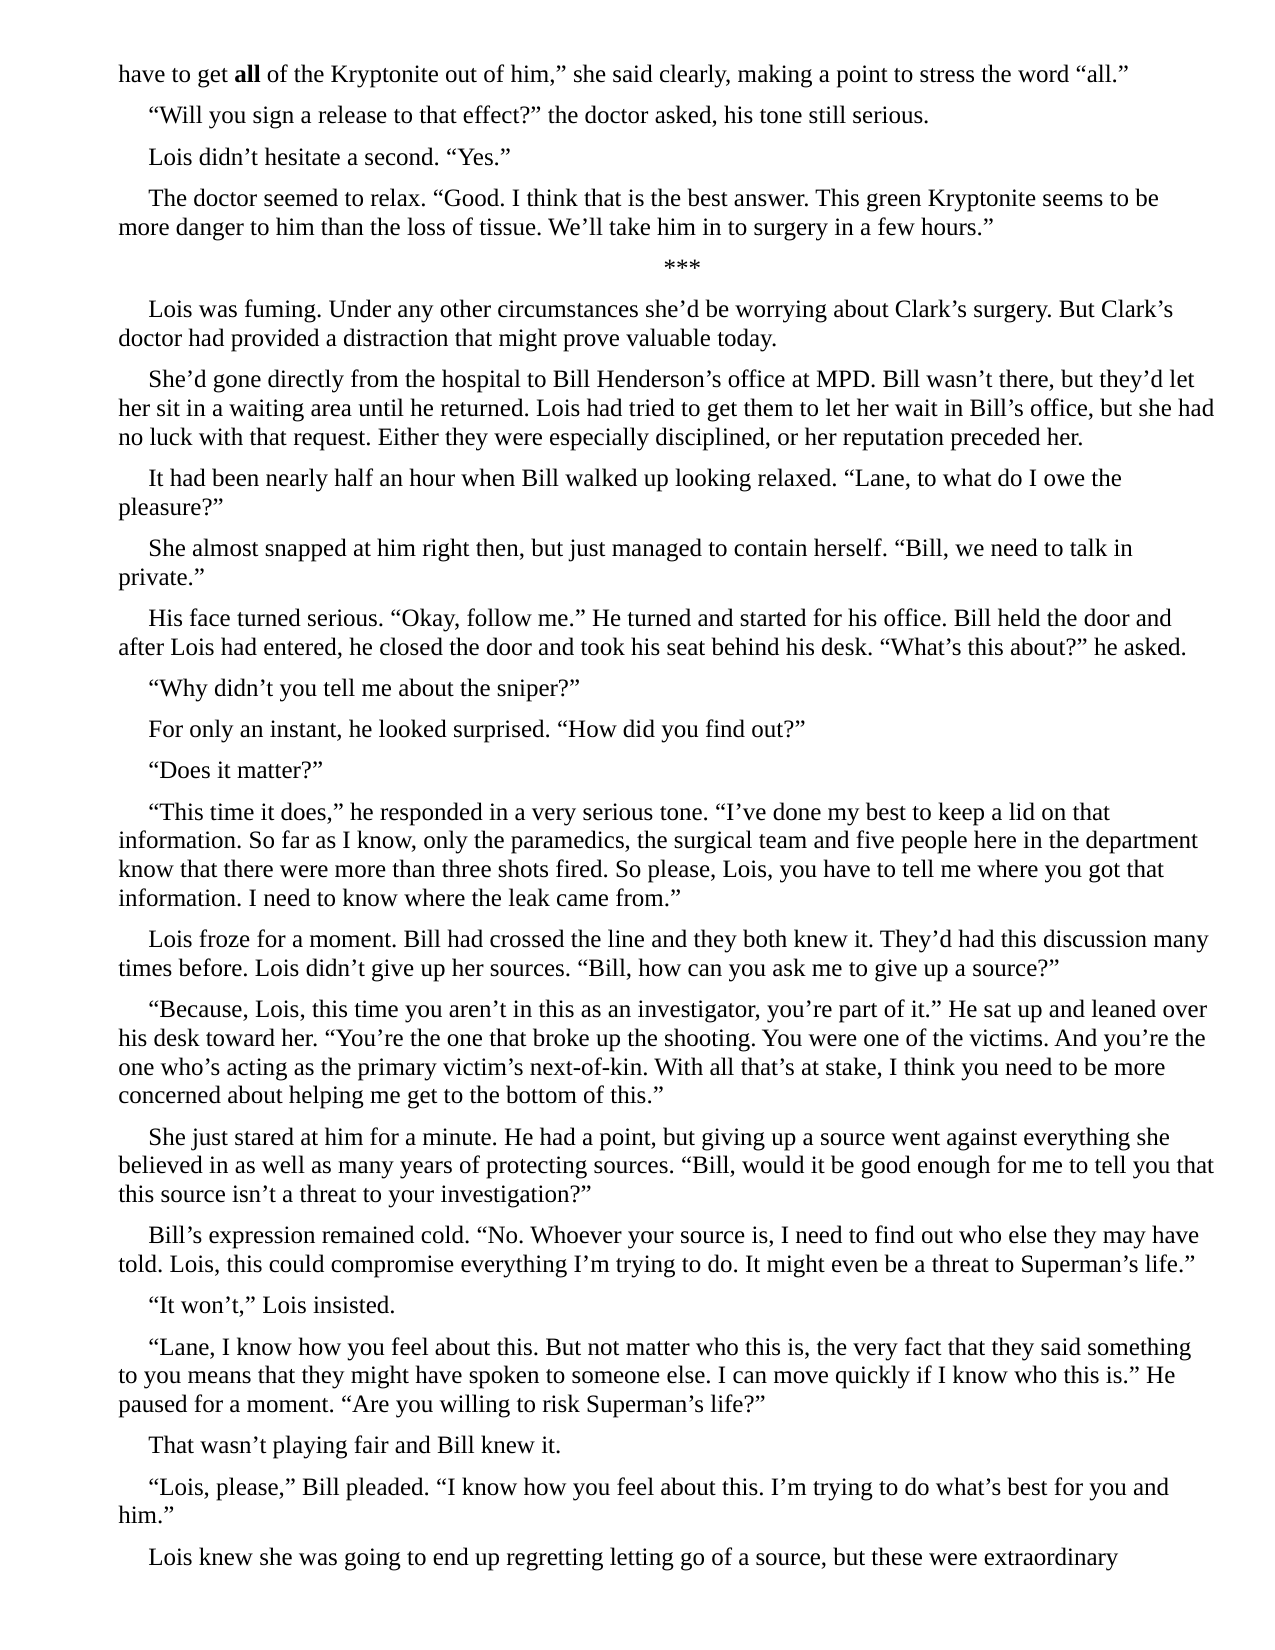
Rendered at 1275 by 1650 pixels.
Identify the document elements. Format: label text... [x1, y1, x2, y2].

text have to get all of the Kryptonite out of him,” she said clearly, making a point to stress the word “all.” [118, 59, 1216, 88]
text “This time it does,” he responded in a very serious tone. “I’ve done my best to keep a lid on that information. So far as I know, only the paramedics, the surgical team and five people here in the department know that there were more than three shots fired. So please, Lois, you have to tell me where you got that information. I need to know where the leak came from.” [118, 797, 1216, 912]
text She just stared at him for a minute. He had a point, but giving up a source went against everything she believed in as well as many years of protecting sources. “Bill, would it be good enough for me to tell you that this source isn’t a threat to your investigation?” [118, 1122, 1216, 1208]
text That wasn’t playing fair and Bill knew it. [118, 1430, 1216, 1459]
text “Lane, I know how you feel about this. But not matter who this is, the very fact that they said something to you means that they might have spoken to someone else. I can move quickly if I know who this is.” He paused for a moment. “Are you willing to risk Superman’s life?” [118, 1332, 1216, 1418]
text “Will you sign a release to that effect?” the doctor asked, his tone still serious. [118, 100, 1216, 129]
text Lois was fuming. Under any other circumstances she’d be worrying about Clark’s surgery. But Clark’s doctor had provided a distraction that might prove valuable today. [118, 294, 1216, 352]
text The doctor seemed to relax. “Good. I think that is the best answer. This green Kryptonite seems to be more danger to him than the loss of tissue. We’ll take him in to surgery in a few hours.” [118, 183, 1216, 240]
text Lois didn’t hesitate a second. “Yes.” [118, 142, 1216, 170]
text “Lois, please,” Bill pleaded. “I know how you feel about this. I’m trying to do what’s best for you and him.” [118, 1472, 1216, 1529]
text “Does it matter?” [118, 755, 1216, 784]
text It had been nearly half an hour when Bill walked up looking relaxed. “Lane, to what do I owe the pleasure?” [118, 463, 1216, 520]
text For only an instant, he looked surprised. “How did you find out?” [118, 714, 1216, 743]
text Lois froze for a moment. Bill had crossed the line and they both knew it. They’d had this discussion many times before. Lois didn’t give up her sources. “Bill, how can you ask me to give up a source?” [118, 924, 1216, 982]
text “Because, Lois, this time you aren’t in this as an investigator, you’re part of it.” He sat up and leaned over his desk toward her. “You’re the one that broke up the shooting. You were one of the victims. And you’re the one who’s acting as the primary victim’s next-of-kin. With all that’s at stake, I think you need to be more concerned about helping me get to the bottom of this.” [118, 994, 1216, 1109]
text “It won’t,” Lois insisted. [118, 1290, 1216, 1319]
text Bill’s expression remained cold. “No. Whoever your source is, I need to find out who else they may have told. Lois, this could compromise everything I’m trying to do. It might even be a threat to Superman’s life.” [118, 1220, 1216, 1278]
text His face turned serious. “Okay, follow me.” He turned and started for his office. Bill held the door and after Lois had entered, he closed the door and took his seat behind his desk. “What’s this about?” he asked. [118, 603, 1216, 660]
text She almost snapped at him right then, but just managed to contain herself. “Bill, we need to talk in private.” [118, 533, 1216, 590]
text She’d gone directly from the hospital to Bill Henderson’s office at MPD. Bill wasn’t there, but they’d let her sit in a waiting area until he returned. Lois had tried to get them to let her wait in Bill’s office, but she had no luck with that request. Either they were especially disciplined, or her reputation preceded her. [118, 364, 1216, 450]
text Lois knew she was going to end up regretting letting go of a source, but these were extraordinary [118, 1542, 1216, 1570]
text “Why didn’t you tell me about the sniper?” [118, 673, 1216, 702]
text *** [118, 253, 1216, 282]
